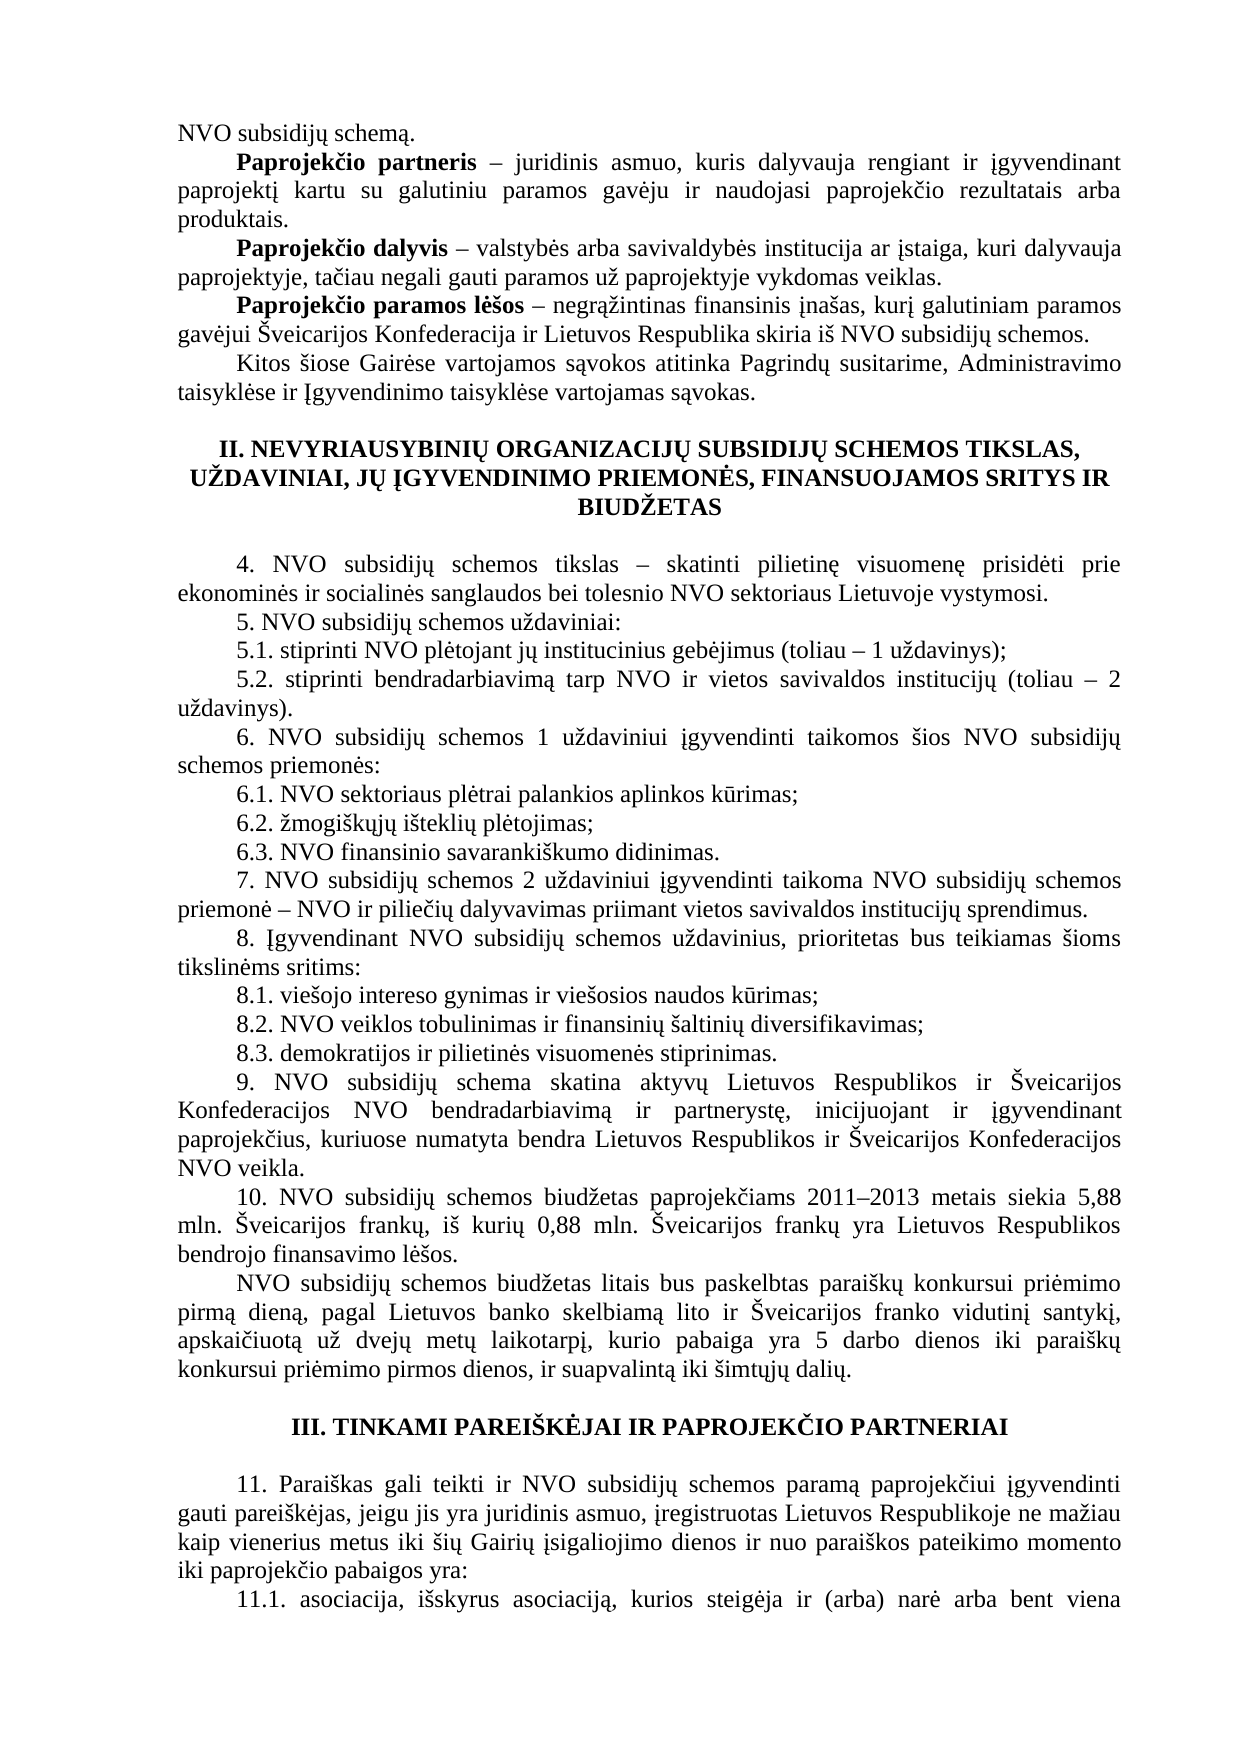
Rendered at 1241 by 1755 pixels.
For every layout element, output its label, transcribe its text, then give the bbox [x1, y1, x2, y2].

text 8.3. demokratijos ir pilietinės visuomenės stiprinimas. [177, 1038, 1122, 1067]
text NVO subsidijų schemos biudžetas litais bus paskelbtas paraiškų konkursui priėmimo pirmą dieną, pagal Lietuvos banko skelbiamą lito ir Šveicarijos franko vidutinį santykį, apskaičiuotą už dvejų metų laikotarpį, kurio pabaiga yra 5 darbo dienos iki paraiškų konkursui priėmimo pirmos dienos, ir suapvalintą iki šimtųjų dalių. [177, 1268, 1122, 1383]
text Paprojekčio dalyvis – valstybės arba savivaldybės institucija ar įstaiga, kuri dalyvauja paprojektyje, tačiau negali gauti paramos už paprojektyje vykdomas veiklas. [177, 233, 1122, 291]
text 8.1. viešojo intereso gynimas ir viešosios naudos kūrimas; [177, 981, 1122, 1009]
text Paprojekčio paramos lėšos – negrąžintinas finansinis įnašas, kurį galutiniam paramos gavėjui Šveicarijos Konfederacija ir Lietuvos Respublika skiria iš NVO subsidijų schemos. [177, 291, 1122, 348]
text NVO subsidijų schemą. [177, 118, 1122, 147]
text 7. NVO subsidijų schemos 2 uždaviniui įgyvendinti taikoma NVO subsidijų schemos priemonė – NVO ir piliečių dalyvavimas priimant vietos savivaldos institucijų sprendimus. [177, 866, 1122, 923]
text 11.1. asociacija, išskyrus asociaciją, kurios steigėja ir (arba) narė arba bent viena [177, 1584, 1122, 1613]
text 5.2. stiprinti bendradarbiavimą tarp NVO ir vietos savivaldos institucijų (toliau – 2 uždavinys). [177, 664, 1122, 722]
text II. NEVYRIAUSYBINIŲ ORGANIZACIJŲ SUBSIDIJŲ SCHEMOS TIKSLAS, UŽDAVINIAI, JŲ ĮGYVENDINIMO PRIEMONĖS, FINANSUOJAMOS SRITYS IR BIUDŽETAS [177, 434, 1122, 521]
text 5. NVO subsidijų schemos uždaviniai: [177, 607, 1122, 636]
text 9. NVO subsidijų schema skatina aktyvų Lietuvos Respublikos ir Šveicarijos Konfederacijos NVO bendradarbiavimą ir partnerystę, inicijuojant ir įgyvendinant paprojekčius, kuriuose numatyta bendra Lietuvos Respublikos ir Šveicarijos Konfederacijos NVO veikla. [177, 1067, 1122, 1182]
text Paprojekčio partneris – juridinis asmuo, kuris dalyvauja rengiant ir įgyvendinant paprojektį kartu su galutiniu paramos gavėju ir naudojasi paprojekčio rezultatais arba produktais. [177, 147, 1122, 233]
text 11. Paraiškas gali teikti ir NVO subsidijų schemos paramą paprojekčiui įgyvendinti gauti pareiškėjas, jeigu jis yra juridinis asmuo, įregistruotas Lietuvos Respublikoje ne mažiau kaip vienerius metus iki šių Gairių įsigaliojimo dienos ir nuo paraiškos pateikimo momento iki paprojekčio pabaigos yra: [177, 1469, 1122, 1584]
text 6.3. NVO finansinio savarankiškumo didinimas. [177, 837, 1122, 866]
text 6. NVO subsidijų schemos 1 uždaviniui įgyvendinti taikomos šios NVO subsidijų schemos priemonės: [177, 722, 1122, 779]
text 8.2. NVO veiklos tobulinimas ir finansinių šaltinių diversifikavimas; [177, 1009, 1122, 1038]
text 10. NVO subsidijų schemos biudžetas paprojekčiams 2011–2013 metais siekia 5,88 mln. Šveicarijos frankų, iš kurių 0,88 mln. Šveicarijos frankų yra Lietuvos Respublikos bendrojo finansavimo lėšos. [177, 1182, 1122, 1268]
text 8. Įgyvendinant NVO subsidijų schemos uždavinius, prioritetas bus teikiamas šioms tikslinėms sritims: [177, 923, 1122, 981]
text III. TINKAMI PAREIŠKĖJAI IR PAPROJEKČIO PARTNERIAI [177, 1412, 1122, 1441]
text 5.1. stiprinti NVO plėtojant jų institucinius gebėjimus (toliau – 1 uždavinys); [177, 636, 1122, 664]
text 6.2. žmogiškųjų išteklių plėtojimas; [177, 808, 1122, 837]
text 4. NVO subsidijų schemos tikslas – skatinti pilietinę visuomenę prisidėti prie ekonominės ir socialinės sanglaudos bei tolesnio NVO sektoriaus Lietuvoje vystymosi. [177, 549, 1122, 607]
text Kitos šiose Gairėse vartojamos sąvokos atitinka Pagrindų susitarime, Administravimo taisyklėse ir Įgyvendinimo taisyklėse vartojamas sąvokas. [177, 348, 1122, 406]
text 6.1. NVO sektoriaus plėtrai palankios aplinkos kūrimas; [177, 779, 1122, 808]
